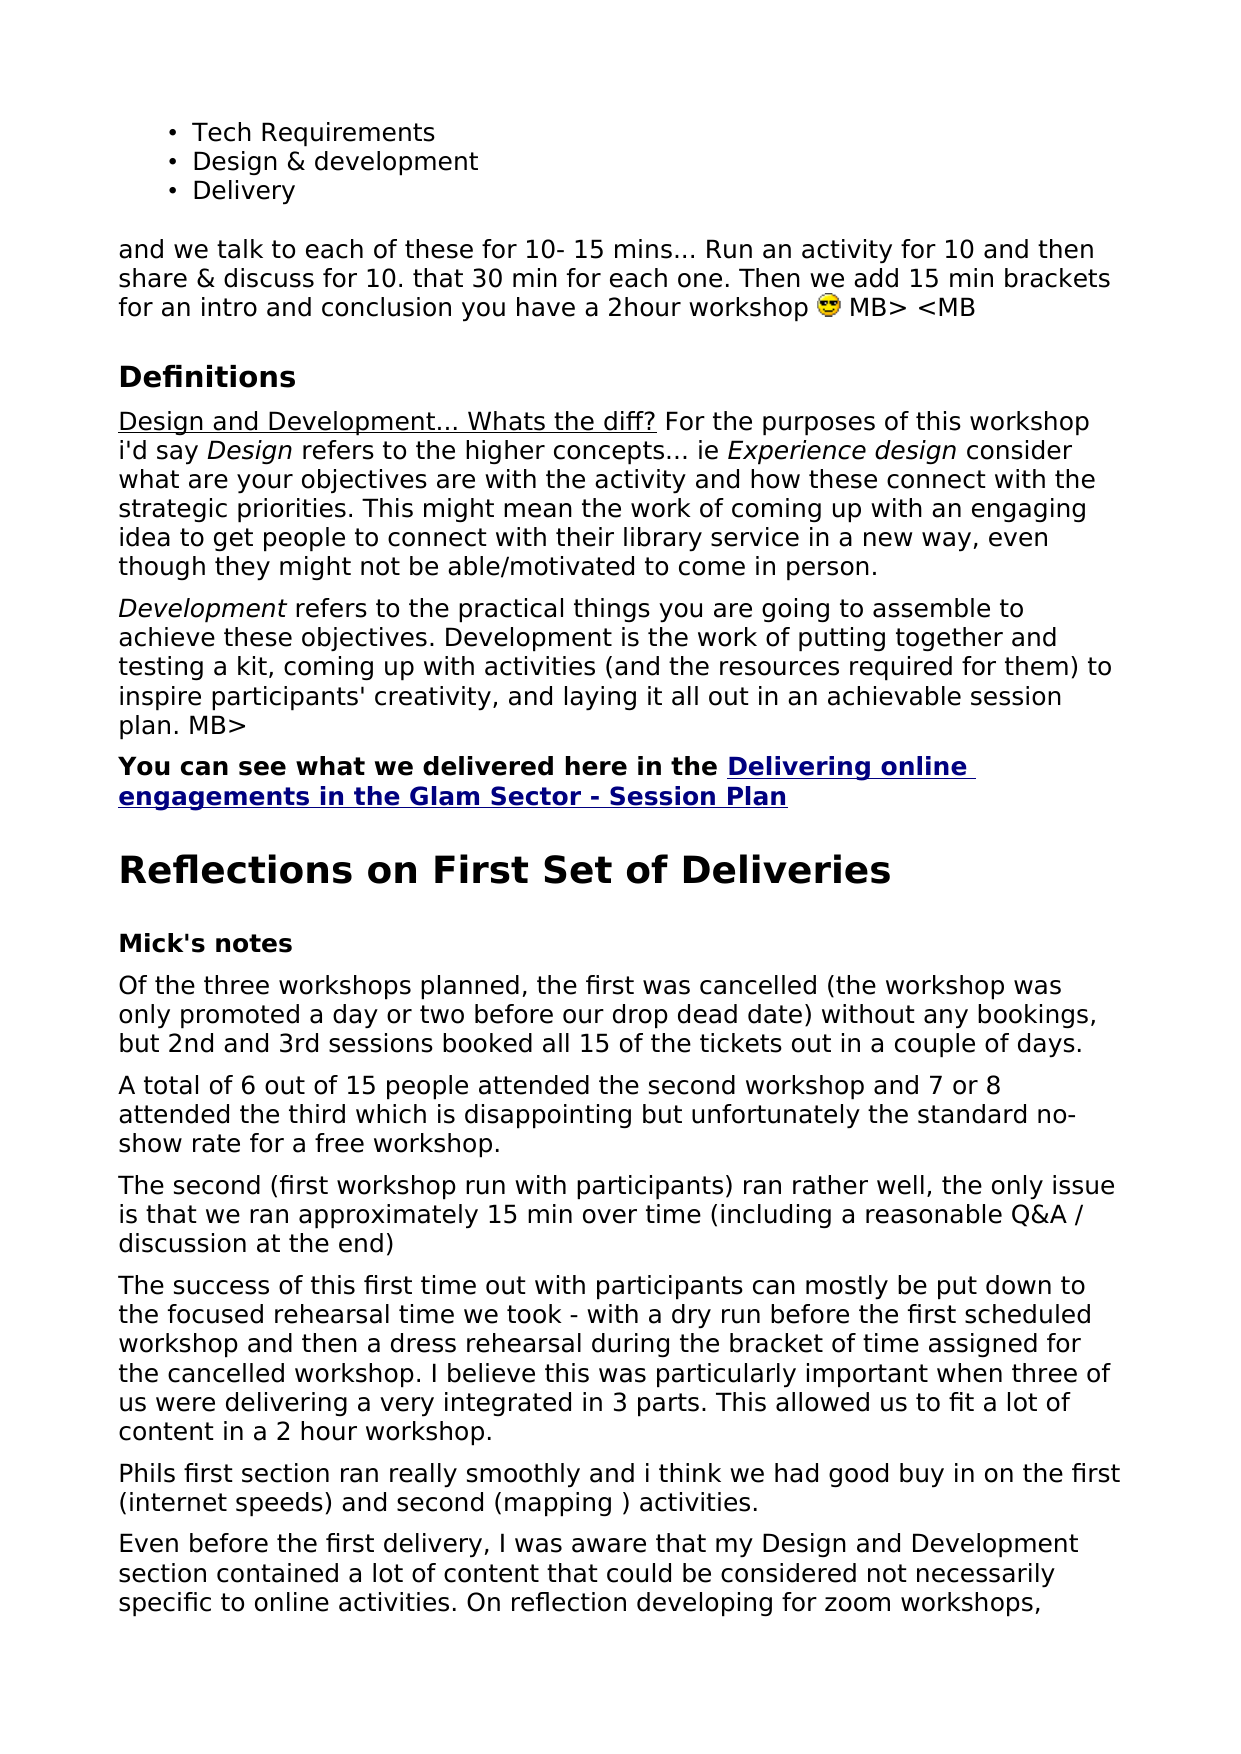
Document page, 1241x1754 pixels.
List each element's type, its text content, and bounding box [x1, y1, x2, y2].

text Even before the first delivery, I was aware that my Design and Development section contained a lot of content that could be considered not necessarily specific to online activities. On reflection developing for zoom workshops, [118, 1529, 1122, 1617]
text Design and Development... Whats the diff? For the purposes of this workshop i'd say Design refers to the higher concepts... ie Experience design consider what are your objectives are with the activity and how these connect with the strategic priorities. This might mean the work of coming up with an engaging idea to get people to connect with their library service in a new way, even though they might not be able/motivated to come in person. [118, 407, 1122, 582]
subtitle Definitions [118, 360, 1122, 394]
list Delivery [177, 176, 1122, 206]
text Phils first section ran really smoothly and i think we had good buy in on the first (internet speeds) and second (mapping ) activities. [118, 1459, 1122, 1517]
text The success of this first time out with participants can mostly be put down to the focused rehearsal time we took - with a dry run before the first scheduled workshop and then a dress rehearsal during the bracket of time assigned for the cancelled workshop. I believe this was particularly important when three of us were delivering a very integrated in 3 parts. This allowed us to fit a lot of content in a 2 hour workshop. [118, 1271, 1122, 1446]
subtitle Reflections on First Set of Deliveries [118, 848, 1122, 892]
text A total of 6 out of 15 people attended the second workshop and 7 or 8 attended the third which is disappointing but unfortunately the standard no-show rate for a free workshop. [118, 1071, 1122, 1159]
text Development refers to the practical things you are going to assemble to achieve these objectives. Development is the work of putting together and testing a kit, coming up with activities (and the resources required for them) to inspire participants' creativity, and laying it all out in an achievable session plan. MB> [118, 594, 1122, 740]
list Tech Requirements [177, 118, 1122, 147]
text You can see what we delivered here in the Delivering online engagements in the Glam Sector - Session Plan [118, 753, 1122, 811]
subtitle Mick's notes [118, 929, 1122, 959]
text Of the three workshops planned, the first was cancelled (the workshop was only promoted a day or two before our drop dead date) without any bookings, but 2nd and 3rd sessions booked all 15 of the tickets out in a couple of days. [118, 971, 1122, 1059]
text and we talk to each of these for 10- 15 mins... Run an activity for 10 and then share & discuss for 10. that 30 min for each one. Then we add 15 min brackets for an intro and conclusion you have a 2hour workshop MB> <MB [118, 235, 1122, 323]
text The second (first workshop run with participants) ran rather well, the only issue is that we ran approximately 15 min over time (including a reasonable Q&A / discussion at the end) [118, 1171, 1122, 1259]
list Design & development [177, 147, 1122, 176]
picture [817, 293, 841, 317]
